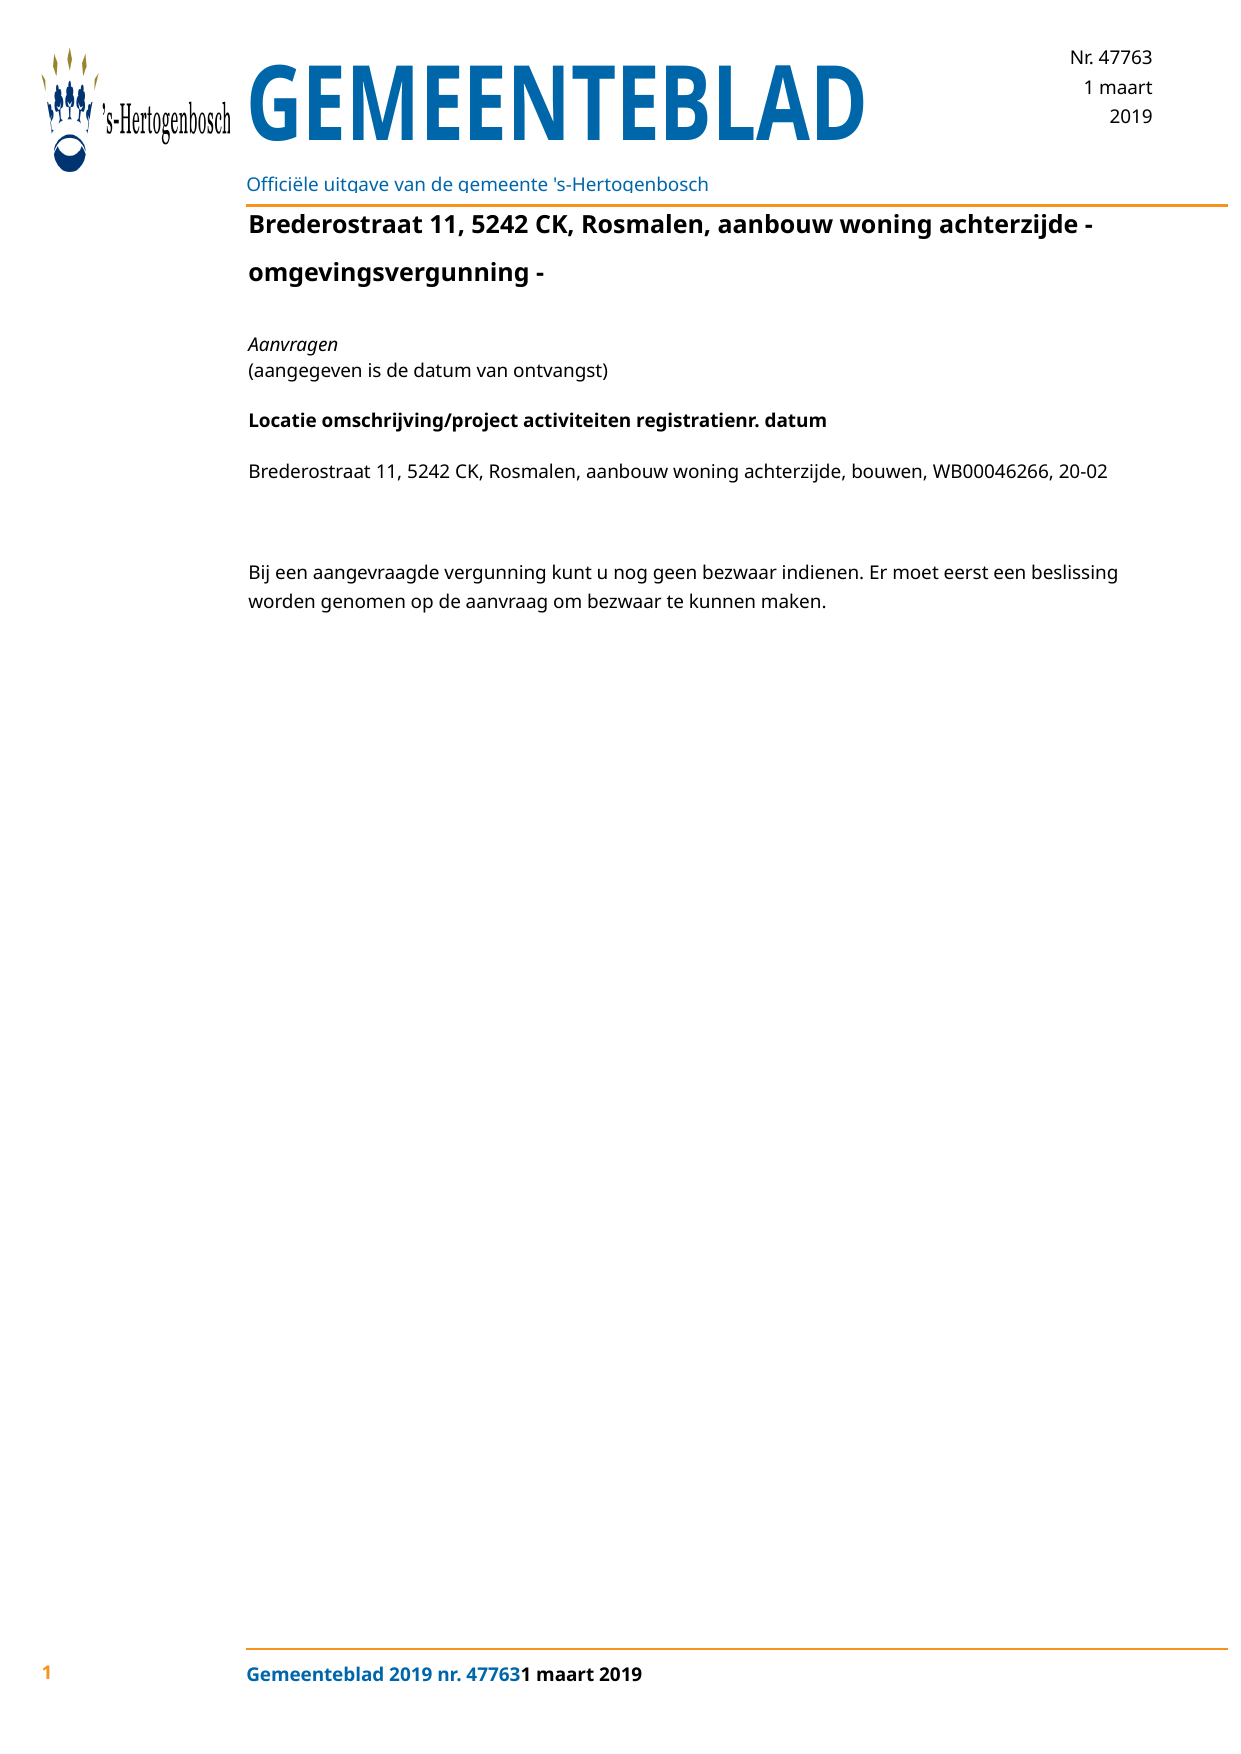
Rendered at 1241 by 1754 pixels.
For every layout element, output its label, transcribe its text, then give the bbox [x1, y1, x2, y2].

picture [41, 47, 231, 172]
text Aanvragen [248, 331, 1152, 357]
text Brederostraat 11, 5242 CK, Rosmalen, aanbouw woning achterzijde, bouwen, WB00046266, 20-02 [248, 458, 1152, 484]
text Brederostraat 11, 5242 CK, Rosmalen, aanbouw woning achterzijde - omgevingsvergunning - [248, 207, 1152, 288]
text Bij een aangevraagde vergunning kunt u nog geen bezwaar indienen. Er moet eerst een beslissing worden genomen op de aanvraag om bezwaar te kunnen maken. [248, 559, 1152, 614]
text Locatie omschrijving/project activiteiten registratienr. datum [248, 408, 1152, 433]
text (aangegeven is de datum van ontvangst) [248, 357, 1152, 383]
